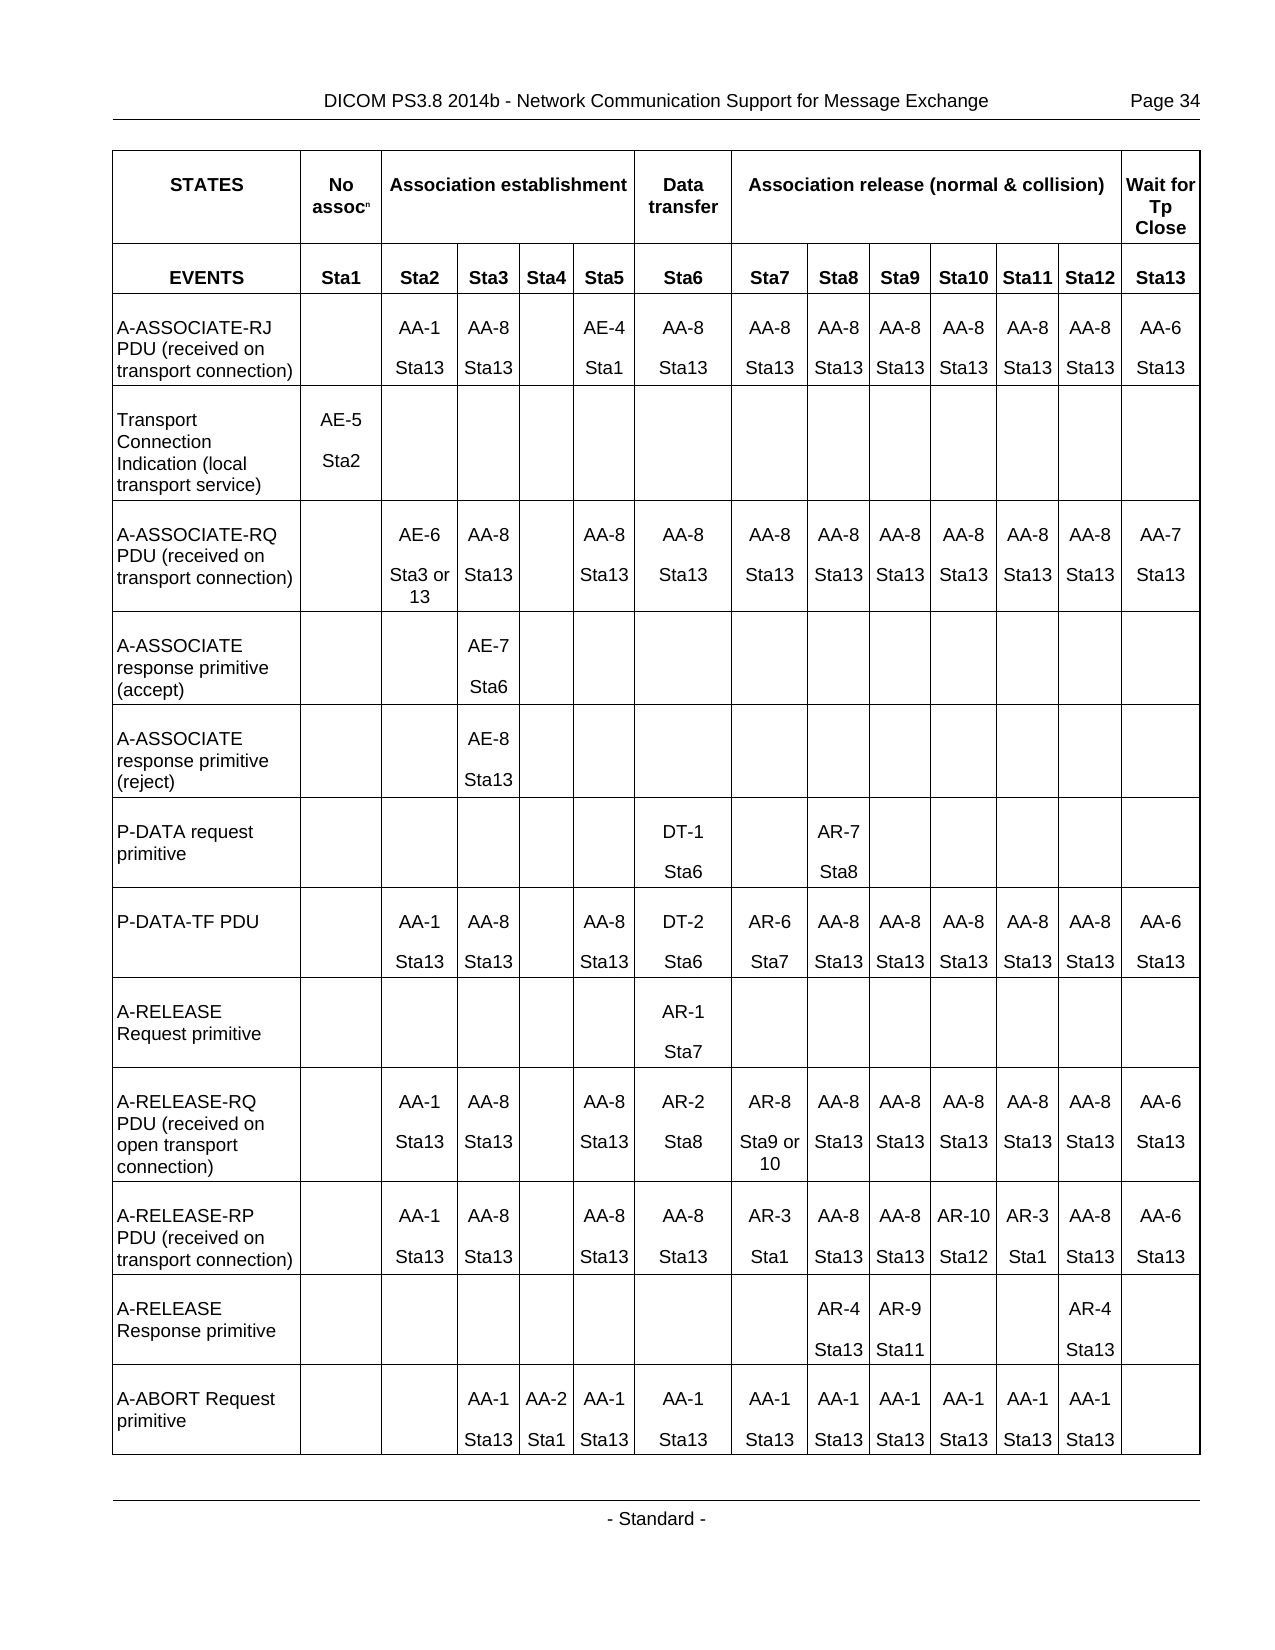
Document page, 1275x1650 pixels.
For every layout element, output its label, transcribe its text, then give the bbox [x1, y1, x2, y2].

table_cell [1059, 978, 1121, 1067]
table_cell [997, 798, 1058, 887]
table_cell AA-2 Sta1 [520, 1365, 573, 1454]
table_cell [808, 386, 869, 500]
table_cell AA-8 Sta13 [1059, 1182, 1121, 1274]
table_cell AA-8 Sta13 [458, 1182, 519, 1274]
table_cell AR-3 Sta1 [732, 1182, 807, 1274]
table_cell AA-8 Sta13 [931, 888, 996, 977]
table_cell [1059, 798, 1121, 887]
table_header Association release (normal & collision) [732, 151, 1121, 243]
table_cell AA-8 Sta13 [808, 1182, 869, 1274]
table_cell AA-8 Sta13 [808, 501, 869, 611]
table_cell [301, 1182, 381, 1274]
table_cell A-ASSOCIATE-RJ PDU (received on transport connection) [113, 294, 300, 385]
table_cell AA-6 Sta13 [1122, 1182, 1199, 1274]
table_cell Transport Connection Indication (local transport service) [113, 386, 300, 500]
table_cell [1122, 978, 1199, 1067]
table_cell AA-1 Sta13 [808, 1365, 869, 1454]
table_cell [458, 798, 519, 887]
table_cell [520, 798, 573, 887]
table_cell Sta9 [870, 244, 930, 292]
table_cell Sta2 [382, 244, 457, 292]
table_cell [301, 798, 381, 887]
table_cell Sta3 [458, 244, 519, 292]
table_cell AA-7 Sta13 [1122, 501, 1199, 611]
table_cell A-RELEASE-RP PDU (received on transport connection) [113, 1182, 300, 1274]
table_cell [997, 386, 1058, 500]
table_cell A-RELEASE Response primitive [113, 1275, 300, 1364]
table_cell AA-8 Sta13 [870, 1068, 930, 1181]
table_cell [520, 386, 573, 500]
table_cell AA-8 Sta13 [931, 501, 996, 611]
table_cell AR-10 Sta12 [931, 1182, 996, 1274]
table_cell AA-8 Sta13 [931, 294, 996, 385]
table_cell Sta6 [635, 244, 731, 292]
table_cell [1059, 386, 1121, 500]
table_cell Sta13 [1122, 244, 1199, 292]
table_cell [301, 1068, 381, 1181]
table_cell Sta12 [1059, 244, 1121, 292]
table_cell [382, 705, 457, 797]
table_cell [574, 1275, 634, 1364]
table_cell [382, 1365, 457, 1454]
table_cell Sta1 [301, 244, 381, 292]
table_header No assocn [301, 151, 381, 243]
table_cell A-ASSOCIATE response primitive (accept) [113, 612, 300, 704]
table_cell AE-5 Sta2 [301, 386, 381, 500]
table_cell AA-8 Sta13 [1059, 1068, 1121, 1181]
table_cell AA-8 Sta13 [458, 501, 519, 611]
table_cell AR-3 Sta1 [997, 1182, 1058, 1274]
table_cell AA-1 Sta13 [382, 1068, 457, 1181]
table_cell [520, 294, 573, 385]
table_cell [732, 705, 807, 797]
table_cell [1122, 798, 1199, 887]
table_cell [635, 705, 731, 797]
table_cell AA-1 Sta13 [382, 294, 457, 385]
table_cell [1122, 1365, 1199, 1454]
table_cell [808, 705, 869, 797]
table_cell [870, 978, 930, 1067]
table_cell AA-8 Sta13 [808, 888, 869, 977]
table_cell P-DATA-TF PDU [113, 888, 300, 977]
table_cell DT-2 Sta6 [635, 888, 731, 977]
table_cell [382, 612, 457, 704]
table_cell Sta10 [931, 244, 996, 292]
table_cell [635, 386, 731, 500]
table_cell AA-8 Sta13 [458, 888, 519, 977]
table_cell [574, 386, 634, 500]
table_cell [1059, 705, 1121, 797]
table_cell AR-1 Sta7 [635, 978, 731, 1067]
table_cell [301, 978, 381, 1067]
table_cell AA-8 Sta13 [458, 1068, 519, 1181]
table_cell AA-1 Sta13 [870, 1365, 930, 1454]
table_cell AA-8 Sta13 [870, 888, 930, 977]
table_cell [574, 612, 634, 704]
table_cell [458, 386, 519, 500]
table_cell [520, 1182, 573, 1274]
table_cell [870, 705, 930, 797]
table_cell [931, 1275, 996, 1364]
table_cell A-RELEASE-RQ PDU (received on open transport connection) [113, 1068, 300, 1181]
table_cell [931, 386, 996, 500]
table_cell AA-1 Sta13 [574, 1365, 634, 1454]
table_cell A-RELEASE Request primitive [113, 978, 300, 1067]
table_cell AA-1 Sta13 [458, 1365, 519, 1454]
table_cell [520, 705, 573, 797]
table_cell AA-8 Sta13 [458, 294, 519, 385]
table_cell [382, 1275, 457, 1364]
table_cell AE-8 Sta13 [458, 705, 519, 797]
table_cell P-DATA request primitive [113, 798, 300, 887]
table_cell [870, 612, 930, 704]
table_cell [931, 612, 996, 704]
table_cell AA-8 Sta13 [574, 1068, 634, 1181]
table_cell AR-9 Sta11 [870, 1275, 930, 1364]
table_cell AA-8 Sta13 [635, 294, 731, 385]
table_cell [997, 978, 1058, 1067]
table_cell AA-1 Sta13 [382, 888, 457, 977]
table_cell [520, 888, 573, 977]
table_cell AR-8 Sta9 or 10 [732, 1068, 807, 1181]
table_header Wait for Tp Close [1122, 151, 1199, 243]
table_cell [808, 978, 869, 1067]
table_cell AA-8 Sta13 [997, 501, 1058, 611]
table_cell AA-8 Sta13 [635, 1182, 731, 1274]
table_cell Sta11 [997, 244, 1058, 292]
table_cell AA-1 Sta13 [1059, 1365, 1121, 1454]
table_cell [732, 1275, 807, 1364]
table_cell [520, 1275, 573, 1364]
table_cell [301, 612, 381, 704]
table_cell [520, 501, 573, 611]
table_cell AE-7 Sta6 [458, 612, 519, 704]
table_cell [301, 294, 381, 385]
table_cell AA-8 Sta13 [997, 294, 1058, 385]
table_cell A-ABORT Request primitive [113, 1365, 300, 1454]
table_cell [574, 978, 634, 1067]
table_cell [808, 612, 869, 704]
table_cell AA-8 Sta13 [1059, 501, 1121, 611]
table_cell AA-8 Sta13 [870, 501, 930, 611]
table_cell AR-6 Sta7 [732, 888, 807, 977]
table_cell [732, 612, 807, 704]
table_cell [635, 612, 731, 704]
table_cell AA-8 Sta13 [574, 1182, 634, 1274]
table_cell [732, 978, 807, 1067]
table_cell [931, 978, 996, 1067]
table_cell AR-2 Sta8 [635, 1068, 731, 1181]
table_cell AA-1 Sta13 [382, 1182, 457, 1274]
table_cell [732, 386, 807, 500]
table_cell [1122, 1275, 1199, 1364]
table_cell [520, 612, 573, 704]
table_cell AA-8 Sta13 [1059, 888, 1121, 977]
table_cell [301, 888, 381, 977]
table_cell AA-8 Sta13 [997, 888, 1058, 977]
table_cell [574, 705, 634, 797]
table_cell EVENTS [113, 244, 300, 292]
table_cell [301, 1365, 381, 1454]
table_cell [520, 978, 573, 1067]
table_header STATES [113, 151, 300, 243]
table_cell DT-1 Sta6 [635, 798, 731, 887]
table_cell [635, 1275, 731, 1364]
table_cell A-ASSOCIATE response primitive (reject) [113, 705, 300, 797]
table_cell [997, 1275, 1058, 1364]
table_cell AA-8 Sta13 [931, 1068, 996, 1181]
table_cell [1122, 612, 1199, 704]
table_cell [458, 978, 519, 1067]
table_cell AA-1 Sta13 [931, 1365, 996, 1454]
table_cell [870, 798, 930, 887]
table_cell AA-8 Sta13 [870, 294, 930, 385]
table_cell AA-8 Sta13 [997, 1068, 1058, 1181]
table_cell [301, 1275, 381, 1364]
table_cell [520, 1068, 573, 1181]
table_cell Sta8 [808, 244, 869, 292]
table_cell [574, 798, 634, 887]
table_cell [870, 386, 930, 500]
table_cell Sta4 [520, 244, 573, 292]
table_cell AA-1 Sta13 [732, 1365, 807, 1454]
table_cell [931, 798, 996, 887]
table_cell [382, 798, 457, 887]
table_cell AA-6 Sta13 [1122, 1068, 1199, 1181]
table_cell AA-6 Sta13 [1122, 888, 1199, 977]
table_cell AR-4 Sta13 [1059, 1275, 1121, 1364]
table_cell AE-6 Sta3 or 13 [382, 501, 457, 611]
table_header Association establishment [382, 151, 634, 243]
table_cell [1059, 612, 1121, 704]
table_cell A-ASSOCIATE-RQ PDU (received on transport connection) [113, 501, 300, 611]
table_cell [732, 798, 807, 887]
table_header Data transfer [635, 151, 731, 243]
table_cell AA-8 Sta13 [732, 501, 807, 611]
table_cell AE-4 Sta1 [574, 294, 634, 385]
table_cell [301, 705, 381, 797]
table_cell [997, 612, 1058, 704]
table_cell [997, 705, 1058, 797]
table_cell [301, 501, 381, 611]
table_cell Sta5 [574, 244, 634, 292]
table_cell [382, 978, 457, 1067]
table_cell [382, 386, 457, 500]
table_cell AR-4 Sta13 [808, 1275, 869, 1364]
table_cell AA-8 Sta13 [635, 501, 731, 611]
table_cell AA-8 Sta13 [808, 1068, 869, 1181]
table_cell [458, 1275, 519, 1364]
table_cell AA-1 Sta13 [997, 1365, 1058, 1454]
table_cell AR-7 Sta8 [808, 798, 869, 887]
table_cell [1122, 705, 1199, 797]
table_cell AA-8 Sta13 [732, 294, 807, 385]
table_cell AA-6 Sta13 [1122, 294, 1199, 385]
table_cell AA-8 Sta13 [574, 888, 634, 977]
table_cell AA-8 Sta13 [870, 1182, 930, 1274]
table_cell [1122, 386, 1199, 500]
table_cell AA-8 Sta13 [808, 294, 869, 385]
table_cell AA-8 Sta13 [574, 501, 634, 611]
table_cell Sta7 [732, 244, 807, 292]
table_cell AA-1 Sta13 [635, 1365, 731, 1454]
table_cell [931, 705, 996, 797]
table_cell AA-8 Sta13 [1059, 294, 1121, 385]
